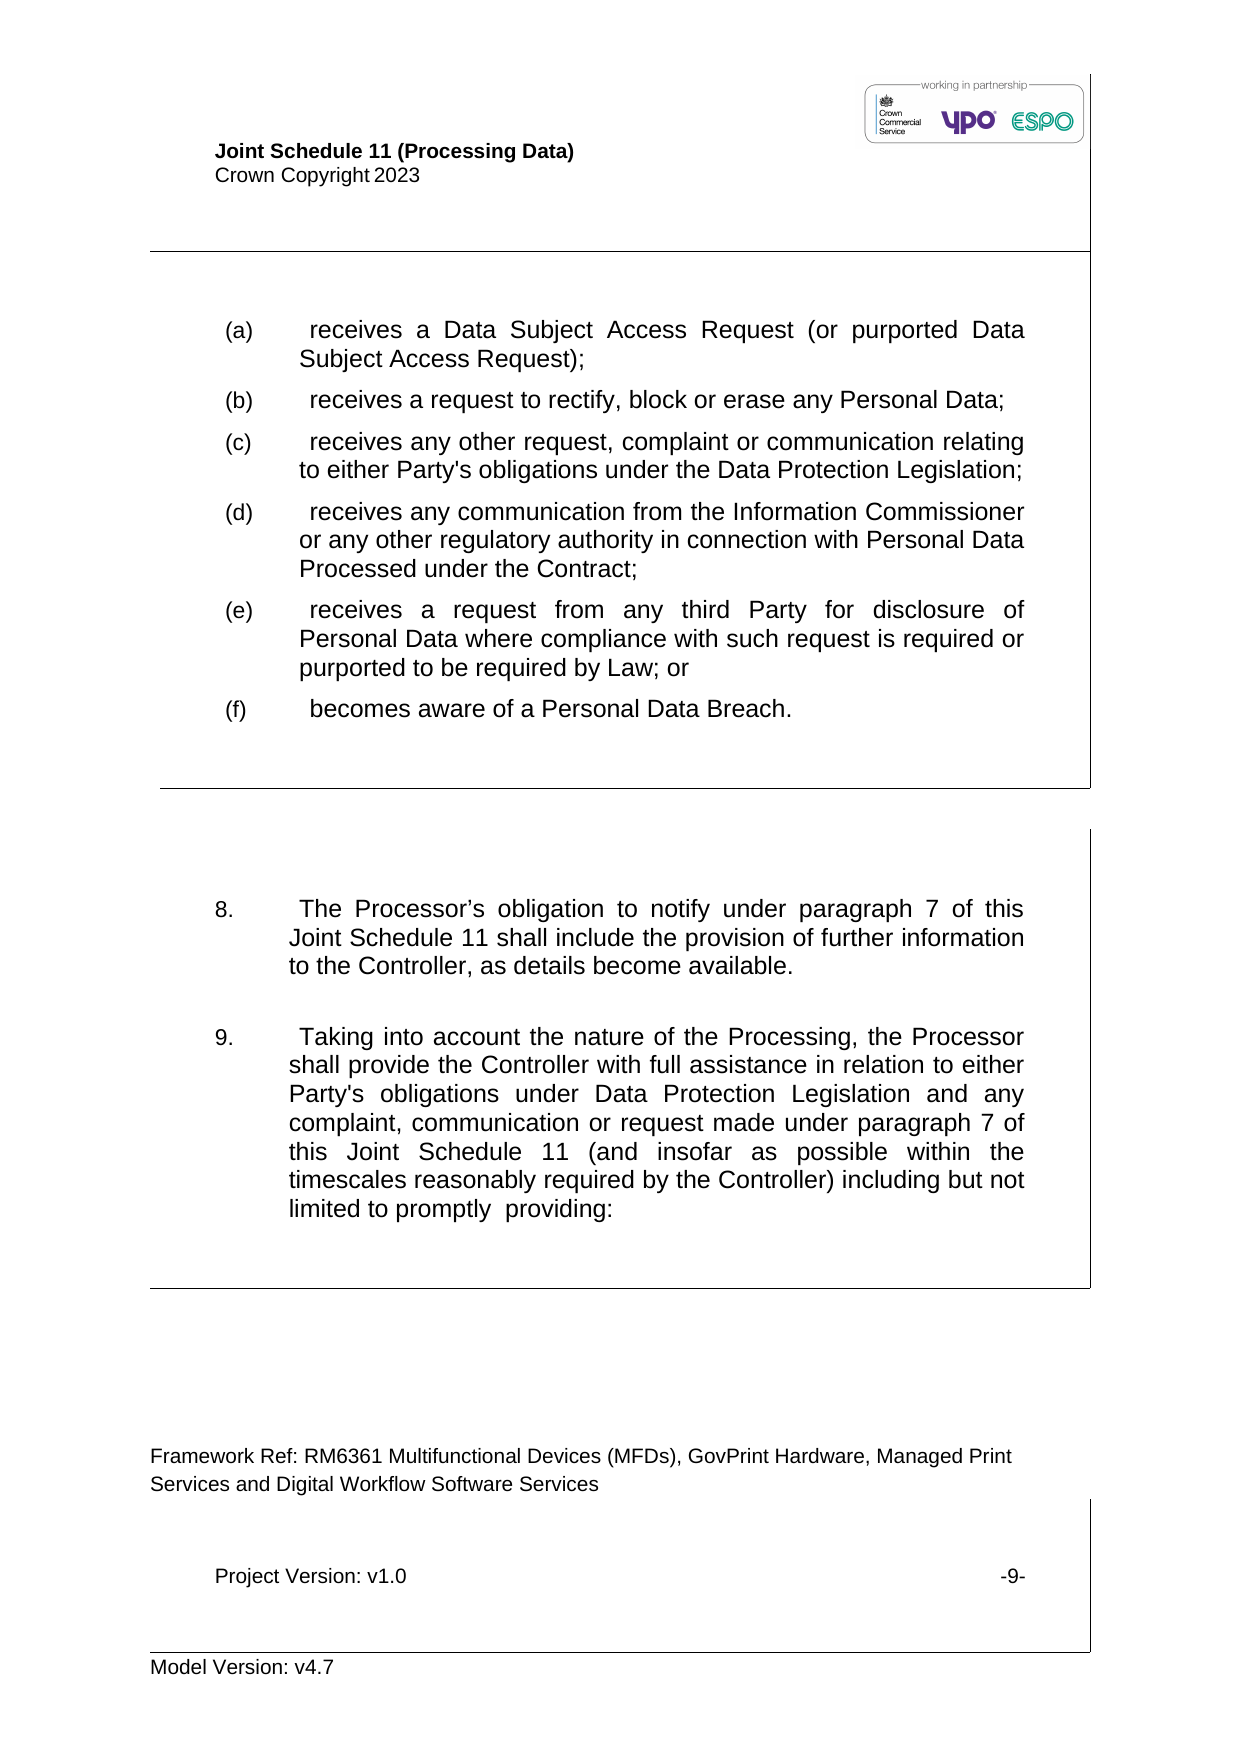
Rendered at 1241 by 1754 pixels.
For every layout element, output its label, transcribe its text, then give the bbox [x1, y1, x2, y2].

list becomes aware of a Personal Data Breach. [160, 630, 1090, 788]
list receives a Data Subject Access Request (or purported Data Subject Access Request); [160, 251, 1090, 321]
list receives any communication from the Information Commissioner or any other regulatory authority in connection with Personal Data Processed under the Contract; [160, 432, 1090, 531]
list The Processor’s obligation to notify under paragraph 7 of this Joint Schedule 11 shall include the provision of further information to the Controller, as details become available. [150, 829, 1090, 957]
list receives a request to rectify, block or erase any Personal Data; [160, 321, 1090, 362]
list receives a request from any third Party for disclosure of Personal Data where compliance with such request is required or purported to be required by Law; or [160, 531, 1090, 630]
list Taking into account the nature of the Processing, the Processor shall provide the Controller with full assistance in relation to either Party's obligations under Data Protection Legislation and any complaint, communication or request made under paragraph 7 of this Joint Schedule 11 (and insofar as possible within the timescales reasonably required by the Controller) including but not limited to promptly providing: [150, 957, 1090, 1288]
list receives any other request, complaint or communication relating to either Party's obligations under the Data Protection Legislation; [160, 362, 1090, 432]
